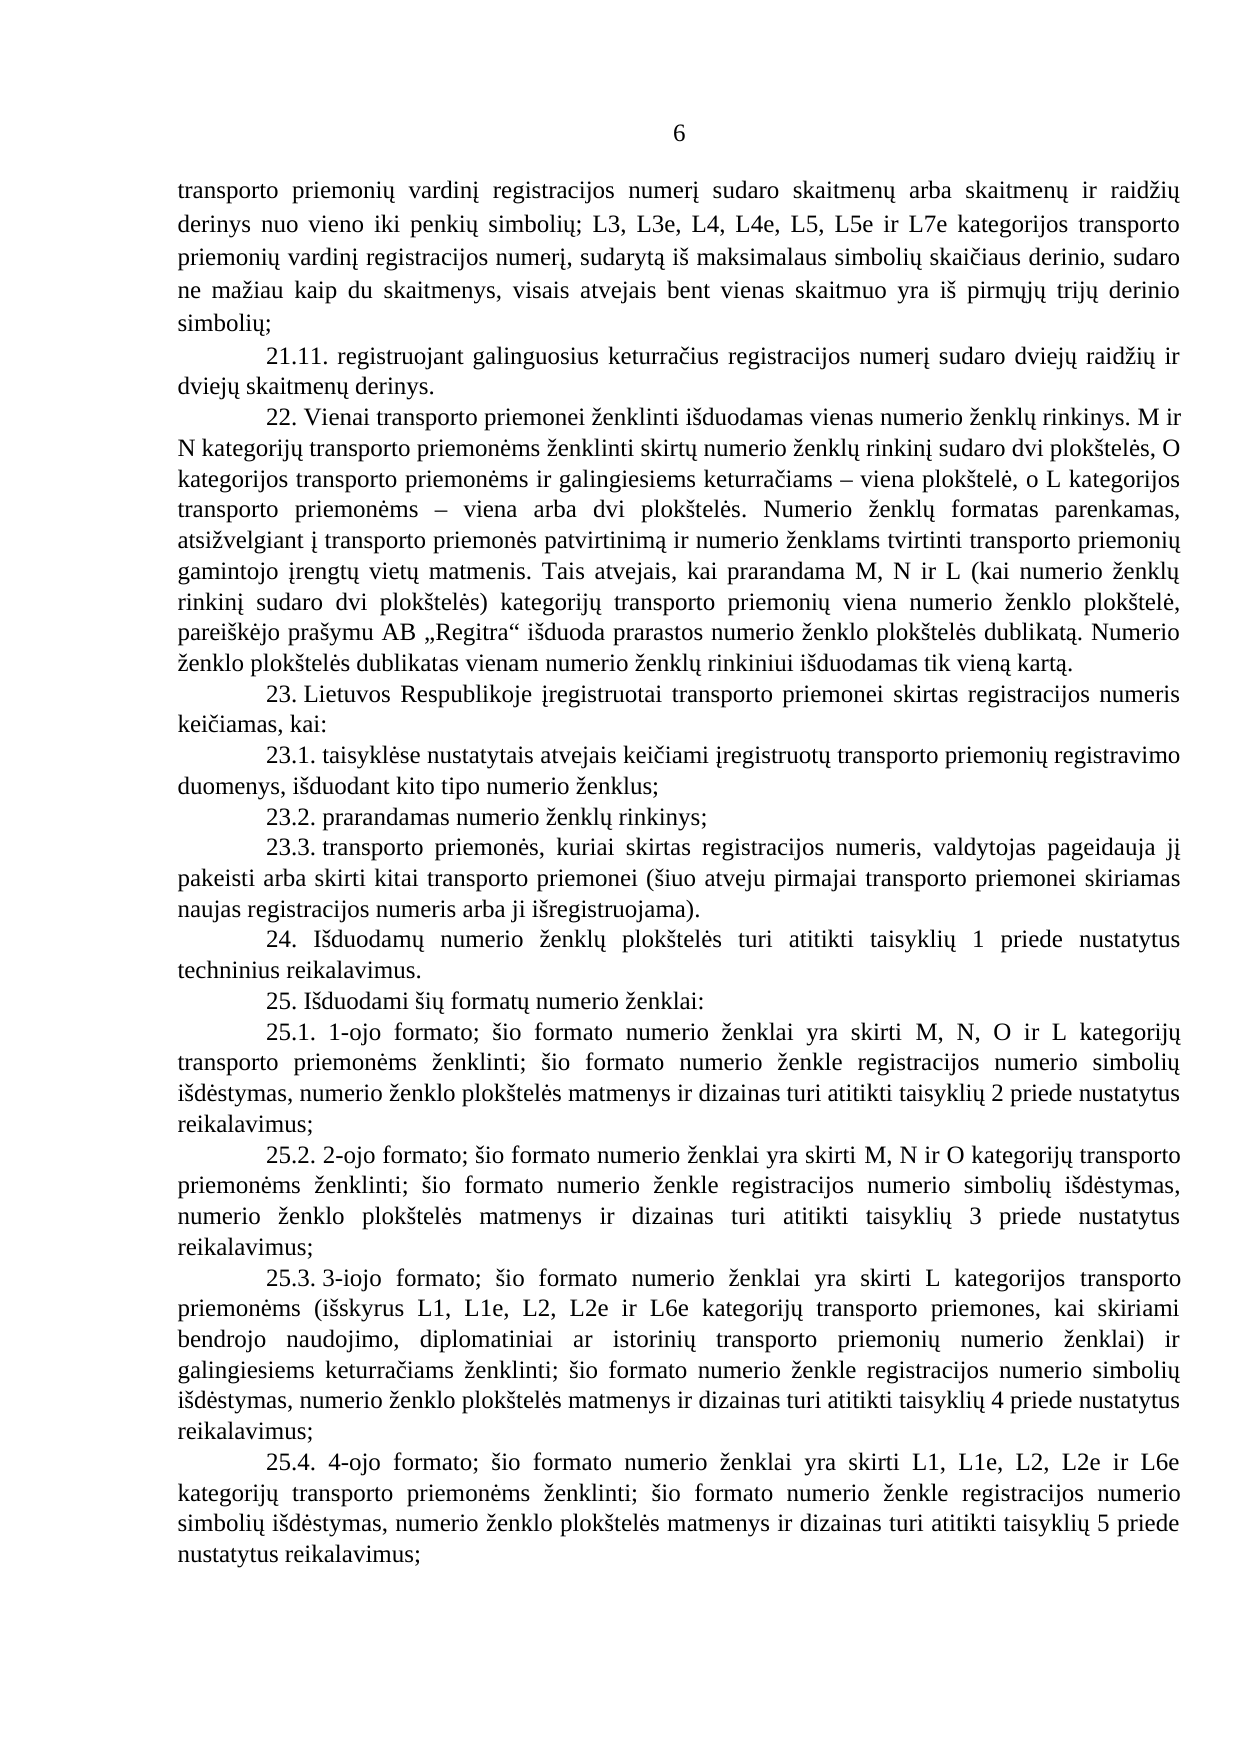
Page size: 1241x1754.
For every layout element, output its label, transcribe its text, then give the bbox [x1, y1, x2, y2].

text 23.1. taisyklėse nustatytais atvejais keičiami įregistruotų transporto priemonių registravimo duomenys, išduodant kito tipo numerio ženklus; [177, 740, 1181, 800]
text 23.2. prarandamas numerio ženklų rinkinys; [177, 802, 1181, 830]
text 21.11. registruojant galinguosius keturračius registracijos numerį sudaro dviejų raidžių ir dviejų skaitmenų derinys. [177, 341, 1181, 400]
text 25.4. 4-ojo formato; šio formato numerio ženklai yra skirti L1, L1e, L2, L2e ir L6e kategorijų transporto priemonėms ženklinti; šio formato numerio ženkle registracijos numerio simbolių išdėstymas, numerio ženklo plokštelės matmenys ir dizainas turi atitikti taisyklių 5 priede nustatytus reikalavimus; [177, 1447, 1181, 1568]
text 25.1. 1-ojo formato; šio formato numerio ženklai yra skirti M, N, O ir L kategorijų transporto priemonėms ženklinti; šio formato numerio ženkle registracijos numerio simbolių išdėstymas, numerio ženklo plokštelės matmenys ir dizainas turi atitikti taisyklių 2 priede nustatytus reikalavimus; [177, 1017, 1181, 1138]
text 23. Lietuvos Respublikoje įregistruotai transporto priemonei skirtas registracijos numeris keičiamas, kai: [177, 679, 1181, 738]
text transporto priemonių vardinį registracijos numerį sudaro skaitmenų arba skaitmenų ir raidžių derinys nuo vieno iki penkių simbolių; L3, L3e, L4, L4e, L5, L5e ir L7e kategorijos transporto priemonių vardinį registracijos numerį, sudarytą iš maksimalaus simbolių skaičiaus derinio, sudaro ne mažiau kaip du skaitmenys, visais atvejais bent vienas skaitmuo yra iš pirmųjų trijų derinio simbolių; [177, 176, 1181, 336]
text 25.3. 3-iojo formato; šio formato numerio ženklai yra skirti L kategorijos transporto priemonėms (išskyrus L1, L1e, L2, L2e ir L6e kategorijų transporto priemones, kai skiriami bendrojo naudojimo, diplomatiniai ar istorinių transporto priemonių numerio ženklai) ir galingiesiems keturračiams ženklinti; šio formato numerio ženkle registracijos numerio simbolių išdėstymas, numerio ženklo plokštelės matmenys ir dizainas turi atitikti taisyklių 4 priede nustatytus reikalavimus; [177, 1263, 1181, 1445]
text 22. Vienai transporto priemonei ženklinti išduodamas vienas numerio ženklų rinkinys. M ir N kategorijų transporto priemonėms ženklinti skirtų numerio ženklų rinkinį sudaro dvi plokštelės, O kategorijos transporto priemonėms ir galingiesiems keturračiams – viena plokštelė, o L kategorijos transporto priemonėms – viena arba dvi plokštelės. Numerio ženklų formatas parenkamas, atsižvelgiant į transporto priemonės patvirtinimą ir numerio ženklams tvirtinti transporto priemonių gamintojo įrengtų vietų matmenis. Tais atvejais, kai prarandama M, N ir L (kai numerio ženklų rinkinį sudaro dvi plokštelės) kategorijų transporto priemonių viena numerio ženklo plokštelė, pareiškėjo prašymu AB „Regitra“ išduoda prarastos numerio ženklo plokštelės dublikatą. Numerio ženklo plokštelės dublikatas vienam numerio ženklų rinkiniui išduodamas tik vieną kartą. [177, 402, 1181, 677]
text 25.2. 2-ojo formato; šio formato numerio ženklai yra skirti M, N ir O kategorijų transporto priemonėms ženklinti; šio formato numerio ženkle registracijos numerio simbolių išdėstymas, numerio ženklo plokštelės matmenys ir dizainas turi atitikti taisyklių 3 priede nustatytus reikalavimus; [177, 1140, 1181, 1261]
text 23.3. transporto priemonės, kuriai skirtas registracijos numeris, valdytojas pageidauja jį pakeisti arba skirti kitai transporto priemonei (šiuo atveju pirmajai transporto priemonei skiriamas naujas registracijos numeris arba ji išregistruojama). [177, 832, 1181, 923]
text 24. Išduodamų numerio ženklų plokštelės turi atitikti taisyklių 1 priede nustatytus techninius reikalavimus. [177, 924, 1181, 984]
text 25. Išduodami šių formatų numerio ženklai: [177, 986, 1181, 1015]
